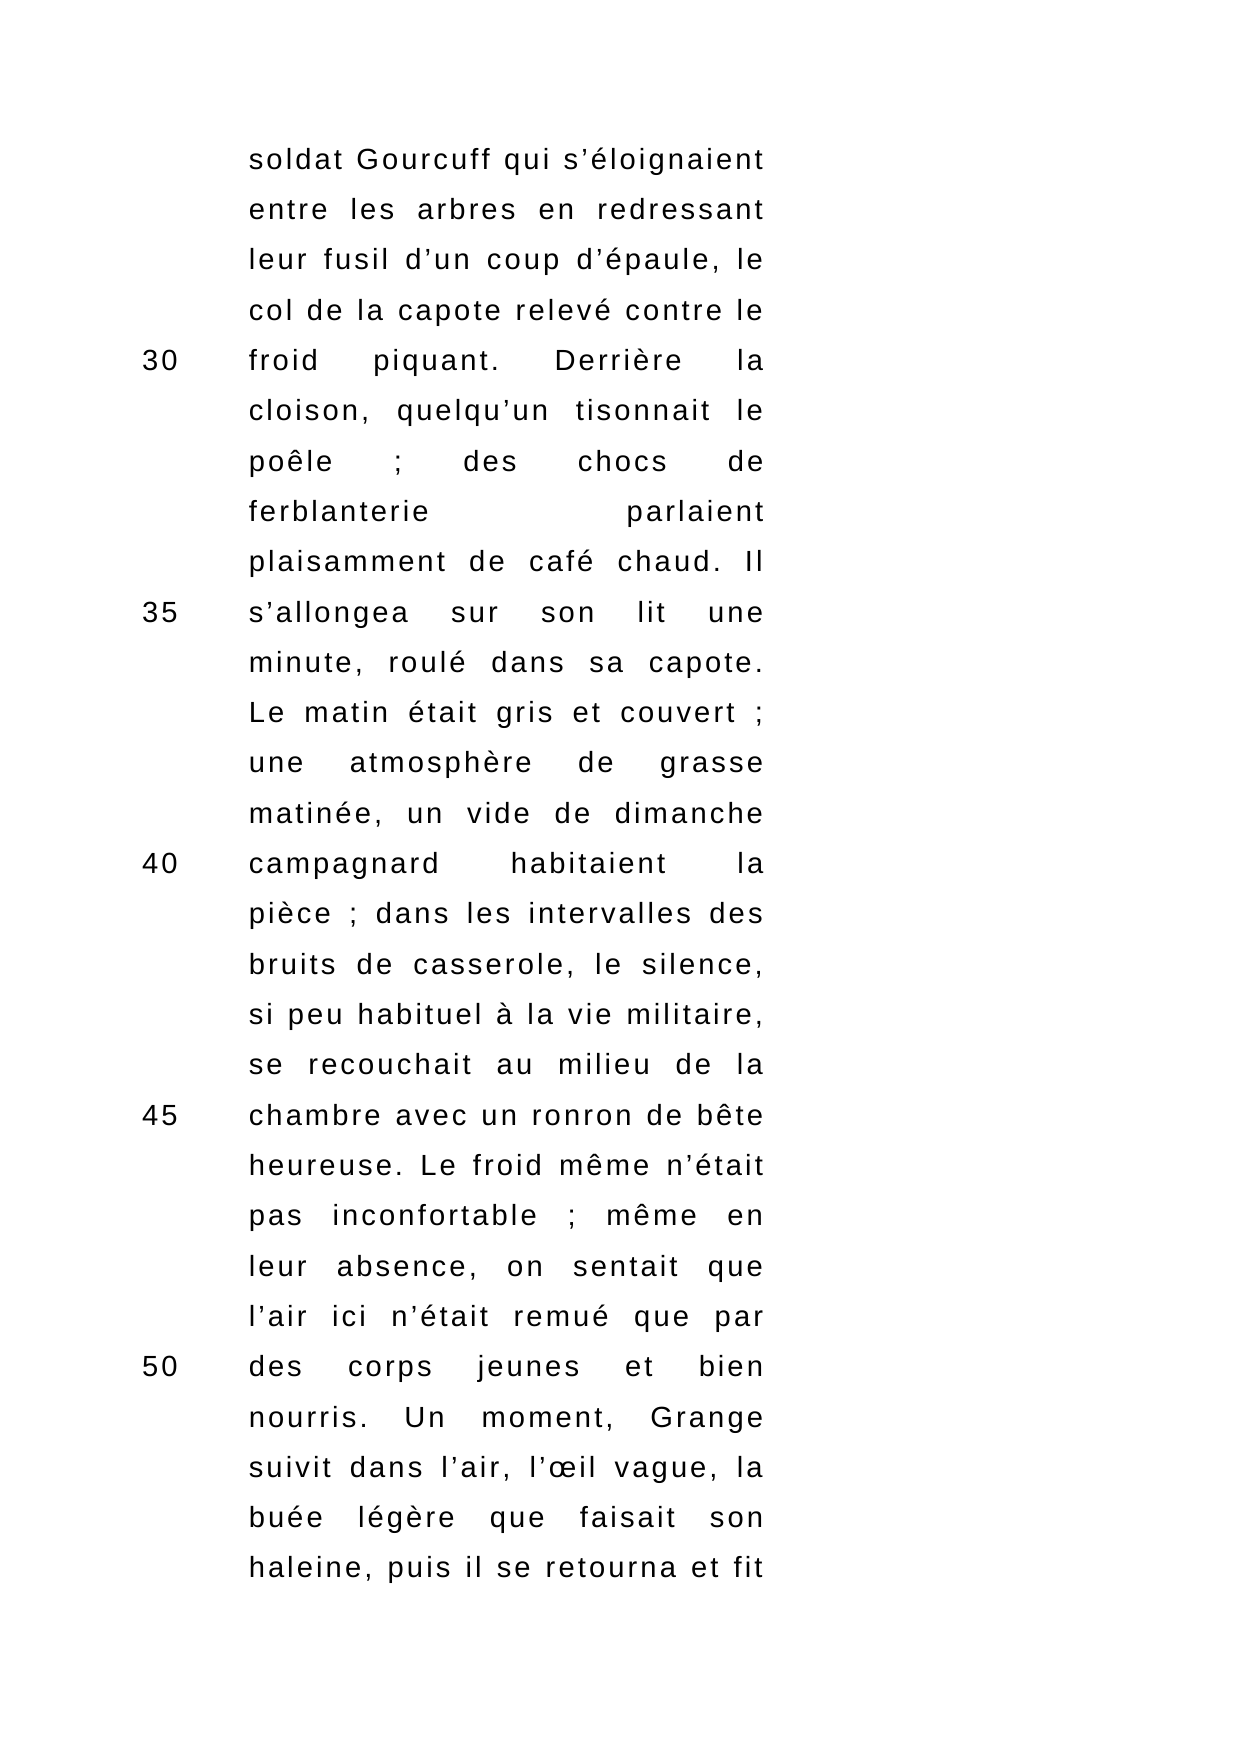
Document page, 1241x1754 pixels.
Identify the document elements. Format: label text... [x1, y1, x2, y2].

table_header [787, 118, 1122, 1608]
table_header soldat Gourcuff qui s’éloignaient entre les arbres en redressant leur fusil d’un coup d’épaule, le col de la capote relevé contre le froid piquant. Derrière la cloison, quelqu’un tisonnait le poêle ; des chocs de ferblanterie parlaient plaisamment de café chaud. Il s’allongea sur son lit une minute, roulé dans sa capote. Le matin était gris et couvert ; une atmosphère de grasse matinée, un vide de dimanche campagnard habitaient la pièce ; dans les intervalles des bruits de casserole, le silence, si peu habituel à la vie militaire, se recouchait au milieu de la chambre avec un ronron de bête heureuse. Le froid même n’était pas inconfortable ; même en leur absence, on sentait que l’air ici n’était remué que par des corps jeunes et bien nourris. Un moment, Grange suivit dans l’air, l’œil vague, la buée légère que faisait son haleine, puis il se retourna et fit [225, 118, 787, 1608]
table_header 30 35 40 45 50 [118, 118, 225, 1608]
